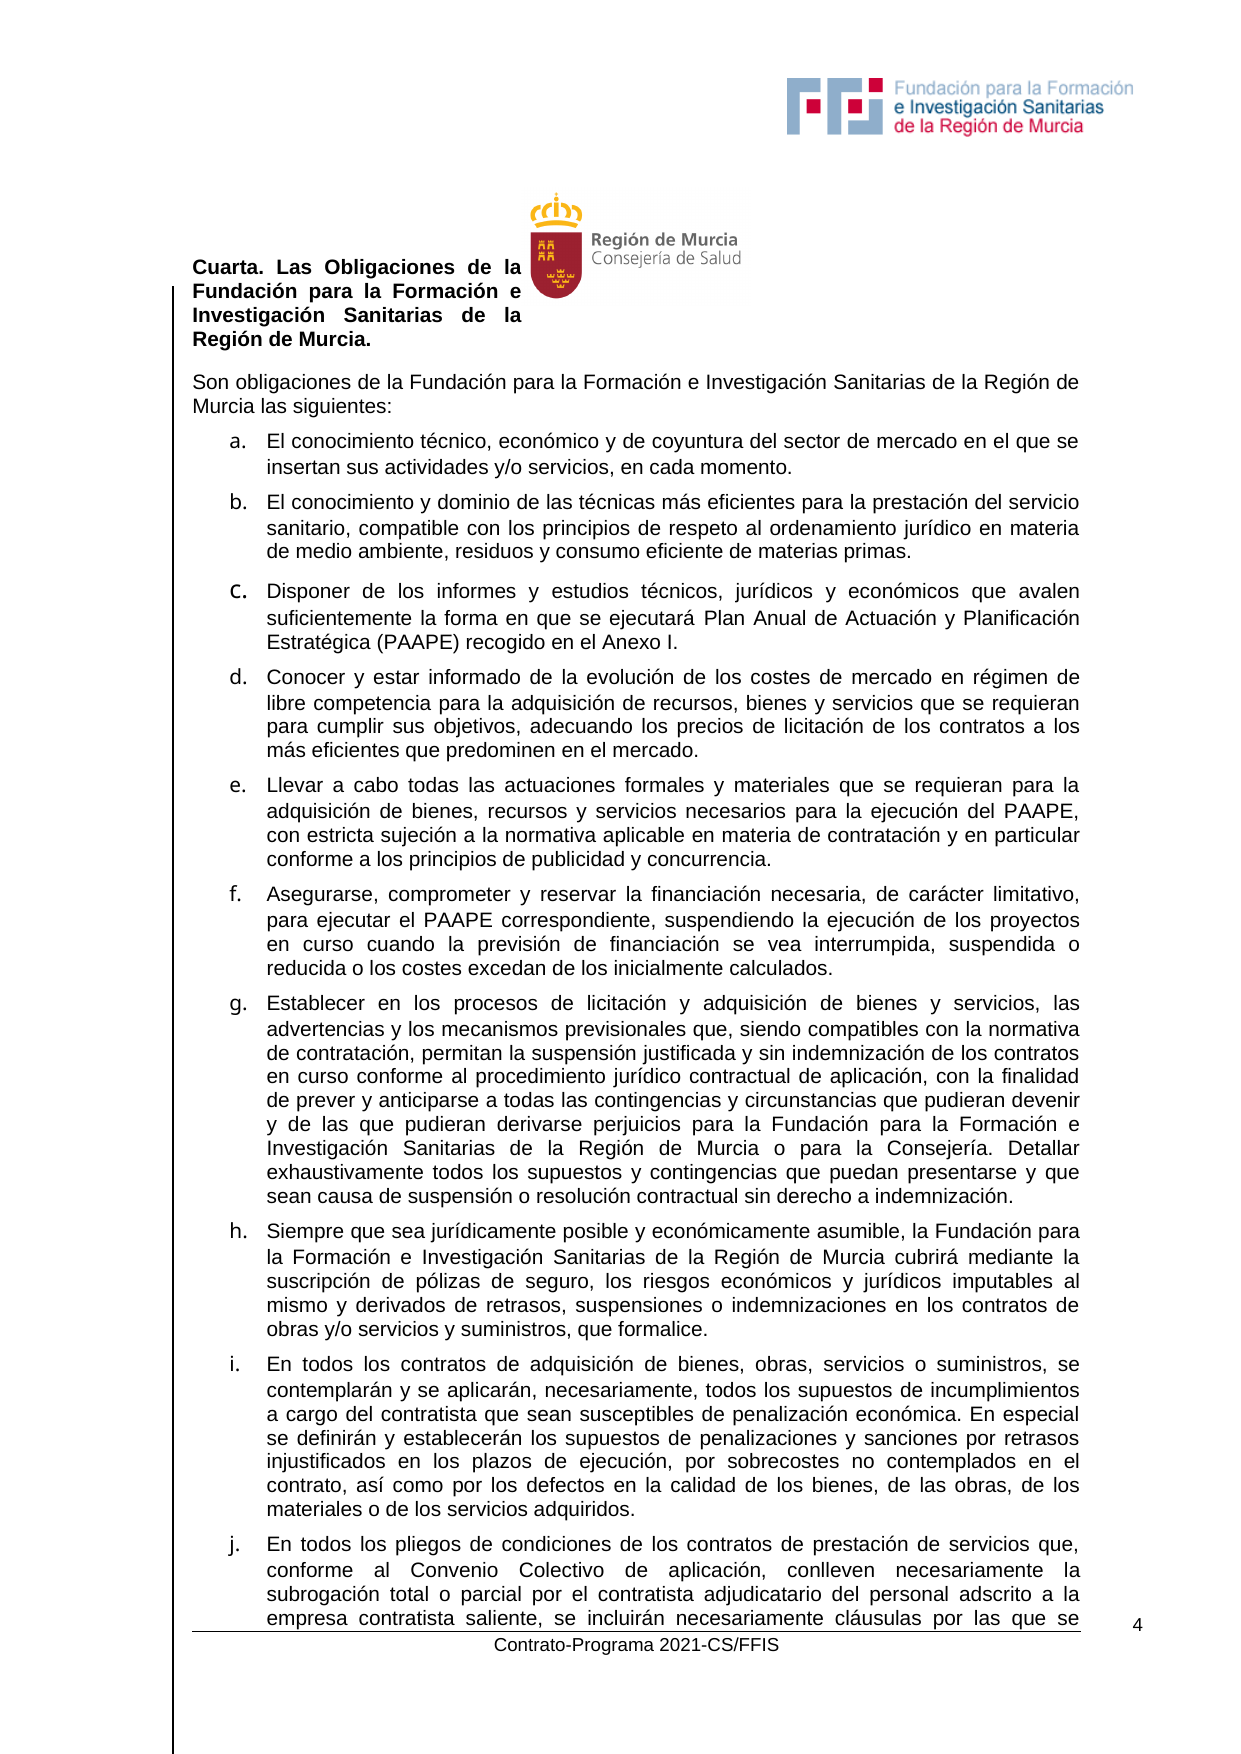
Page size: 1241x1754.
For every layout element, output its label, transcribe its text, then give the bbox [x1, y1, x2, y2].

list En todos los contratos de adquisición de bienes, obras, servicios o suministros, se contemplarán y se aplicarán, necesariamente, todos los supuestos de incumplimientos a cargo del contratista que sean susceptibles de penalización económica. En especial se definirán y establecerán los supuestos de penalizaciones y sanciones por retrasos injustificados en los plazos de ejecución, por sobrecostes no contemplados en el contrato, así como por los defectos en la calidad de los bienes, de las obras, de los materiales o de los servicios adquiridos. [229, 1349, 1081, 1521]
list Conocer y estar informado de la evolución de los costes de mercado en régimen de libre competencia para la adquisición de recursos, bienes y servicios que se requieran para cumplir sus objetivos, adecuando los precios de licitación de los contratos a los más eficientes que predominen en el mercado. [229, 662, 1081, 762]
text Cuarta. Las Obligaciones de la Fundación para la Formación e Investigación Sanitarias de la Región de Murcia. [192, 255, 1081, 351]
list En todos los pliegos de condiciones de los contratos de prestación de servicios que, conforme al Convenio Colectivo de aplicación, conlleven necesariamente la subrogación total o parcial por el contratista adjudicatario del personal adscrito a la empresa contratista saliente, se incluirán necesariamente cláusulas por las que se [229, 1529, 1081, 1630]
list El conocimiento técnico, económico y de coyuntura del sector de mercado en el que se insertan sus actividades y/o servicios, en cada momento. [229, 426, 1081, 479]
list Siempre que sea jurídicamente posible y económicamente asumible, la Fundación para la Formación e Investigación Sanitarias de la Región de Murcia cubrirá mediante la suscripción de pólizas de seguro, los riesgos económicos y jurídicos imputables al mismo y derivados de retrasos, suspensiones o indemnizaciones en los contratos de obras y/o servicios y suministros, que formalice. [229, 1216, 1081, 1341]
text Son obligaciones de la Fundación para la Formación e Investigación Sanitarias de la Región de Murcia las siguientes: [192, 370, 1081, 418]
list El conocimiento y dominio de las técnicas más eficientes para la prestación del servicio sanitario, compatible con los principios de respeto al ordenamiento jurídico en materia de medio ambiente, residuos y consumo eficiente de materias primas. [229, 487, 1081, 563]
list Llevar a cabo todas las actuaciones formales y materiales que se requieran para la adquisición de bienes, recursos y servicios necesarios para la ejecución del PAAPE, con estricta sujeción a la normativa aplicable en materia de contratación y en particular conforme a los principios de publicidad y concurrencia. [229, 771, 1081, 871]
list Disponer de los informes y estudios técnicos, jurídicos y económicos que avalen suficientemente la forma en que se ejecutará Plan Anual de Actuación y Planificación Estratégica (PAAPE) recogido en el Anexo I. [229, 572, 1081, 654]
list Asegurarse, comprometer y reservar la financiación necesaria, de carácter limitativo, para ejecutar el PAAPE correspondiente, suspendiendo la ejecución de los proyectos en curso cuando la previsión de financiación se vea interrumpida, suspendida o reducida o los costes excedan de los inicialmente calculados. [229, 879, 1081, 979]
list Establecer en los procesos de licitación y adquisición de bienes y servicios, las advertencias y los mecanismos previsionales que, siendo compatibles con la normativa de contratación, permitan la suspensión justificada y sin indemnización de los contratos en curso conforme al procedimiento jurídico contractual de aplicación, con la finalidad de prever y anticiparse a todas las contingencias y circunstancias que pudieran devenir y de las que pudieran derivarse perjuicios para la Fundación para la Formación e Investigación Sanitarias de la Región de Murcia o para la Consejería. Detallar exhaustivamente todos los supuestos y contingencias que puedan presentarse y que sean causa de suspensión o resolución contractual sin derecho a indemnización. [229, 988, 1081, 1208]
